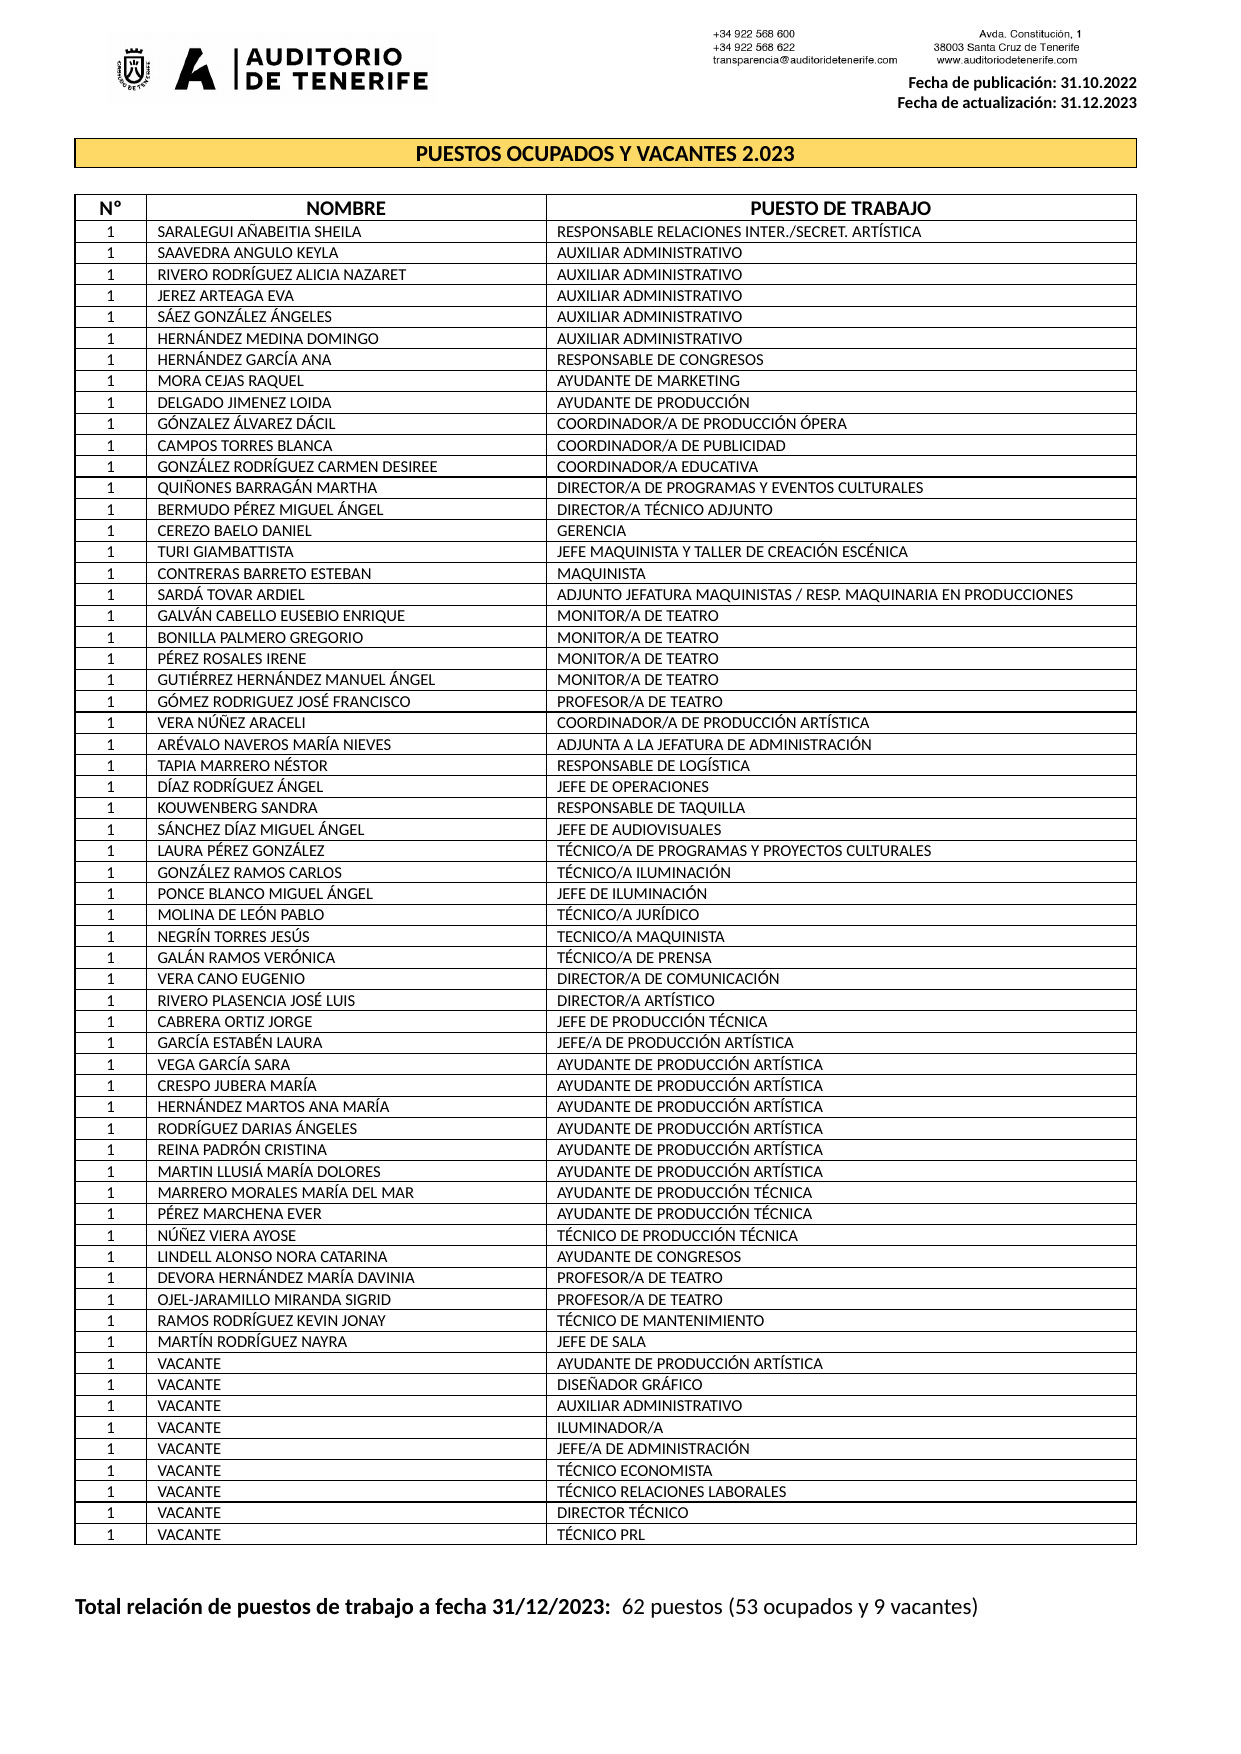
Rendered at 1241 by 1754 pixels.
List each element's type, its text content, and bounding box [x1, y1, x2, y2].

table_cell PONCE BLANCO MIGUEL ÁNGEL [147, 883, 546, 903]
table_cell VACANTE [147, 1439, 546, 1459]
table_cell AUXILIAR ADMINISTRATIVO [547, 243, 1136, 263]
table_cell 1 [76, 349, 146, 370]
table_cell MORA CEJAS RAQUEL [147, 371, 546, 391]
table_cell AUXILIAR ADMINISTRATIVO [547, 307, 1136, 327]
table_cell 1 [76, 1481, 146, 1501]
table_cell GARCÍA ESTABÉN LAURA [147, 1033, 546, 1053]
table_cell CONTRERAS BARRETO ESTEBAN [147, 563, 546, 583]
table_cell COORDINADOR/A DE PRODUCCIÓN ARTÍSTICA [547, 713, 1136, 733]
table_cell VACANTE [147, 1481, 546, 1501]
table_cell 1 [76, 1054, 146, 1074]
table_cell RODRÍGUEZ DARIAS ÁNGELES [147, 1118, 546, 1138]
table_cell 1 [76, 1353, 146, 1373]
table_cell SÁEZ GONZÁLEZ ÁNGELES [147, 307, 546, 327]
table_cell 1 [76, 1182, 146, 1202]
table_cell AYUDANTE DE PRODUCCIÓN TÉCNICA [547, 1204, 1136, 1224]
table_cell ARÉVALO NAVEROS MARÍA NIEVES [147, 734, 546, 754]
table_cell 1 [76, 542, 146, 562]
table_cell 1 [76, 1011, 146, 1032]
table_cell AYUDANTE DE PRODUCCIÓN ARTÍSTICA [547, 1118, 1136, 1138]
table_cell GUTIÉRREZ HERNÁNDEZ MANUEL ÁNGEL [147, 670, 546, 690]
table_cell VACANTE [147, 1524, 546, 1544]
table_cell RIVERO RODRÍGUEZ ALICIA NAZARET [147, 264, 546, 284]
table_cell 1 [76, 670, 146, 690]
table_cell AUXILIAR ADMINISTRATIVO [547, 328, 1136, 348]
table_cell TÉCNICO/A DE PROGRAMAS Y PROYECTOS CULTURALES [547, 841, 1136, 861]
table_cell TÉCNICO DE MANTENIMIENTO [547, 1310, 1136, 1331]
table_cell DELGADO JIMENEZ LOIDA [147, 392, 546, 412]
table_cell DIRECTOR/A DE COMUNICACIÓN [547, 969, 1136, 989]
table_cell 1 [76, 435, 146, 455]
table_cell AUXILIAR ADMINISTRATIVO [547, 285, 1136, 306]
table_cell CEREZO BAELO DANIEL [147, 520, 546, 541]
table_cell TÉCNICO RELACIONES LABORALES [547, 1481, 1136, 1501]
table_cell DIRECTOR/A DE PROGRAMAS Y EVENTOS CULTURALES [547, 478, 1136, 498]
table_header Nº [76, 195, 146, 220]
table_cell LINDELL ALONSO NORA CATARINA [147, 1246, 546, 1267]
table_cell SÁNCHEZ DÍAZ MIGUEL ÁNGEL [147, 819, 546, 839]
table_cell TÉCNICO/A JURÍDICO [547, 905, 1136, 925]
table_cell SARALEGUI AÑABEITIA SHEILA [147, 221, 546, 242]
table_cell 1 [76, 371, 146, 391]
table_cell VACANTE [147, 1353, 546, 1373]
table_cell HERNÁNDEZ GARCÍA ANA [147, 349, 546, 370]
table_cell PROFESOR/A DE TEATRO [547, 1268, 1136, 1288]
table_cell AYUDANTE DE PRODUCCIÓN ARTÍSTICA [547, 1075, 1136, 1096]
table_cell 1 [76, 862, 146, 882]
table_cell 1 [76, 1225, 146, 1245]
table_cell 1 [76, 1439, 146, 1459]
table_cell TÉCNICO/A DE PRENSA [547, 947, 1136, 968]
table_cell GONZÁLEZ RODRÍGUEZ CARMEN DESIREE [147, 456, 546, 476]
table_cell DISEÑADOR GRÁFICO [547, 1374, 1136, 1395]
table_cell REINA PADRÓN CRISTINA [147, 1140, 546, 1160]
table_cell AUXILIAR ADMINISTRATIVO [547, 1396, 1136, 1416]
table_cell AYUDANTE DE PRODUCCIÓN ARTÍSTICA [547, 1161, 1136, 1181]
table_cell PROFESOR/A DE TEATRO [547, 691, 1136, 711]
table_cell 1 [76, 478, 146, 498]
table_cell 1 [76, 584, 146, 604]
table_cell RESPONSABLE DE LOGÍSTICA [547, 755, 1136, 775]
table_cell LAURA PÉREZ GONZÁLEZ [147, 841, 546, 861]
table_cell VACANTE [147, 1460, 546, 1480]
table_cell VERA CANO EUGENIO [147, 969, 546, 989]
table_cell 1 [76, 243, 146, 263]
table_cell AYUDANTE DE PRODUCCIÓN ARTÍSTICA [547, 1353, 1136, 1373]
table_cell COORDINADOR/A EDUCATIVA [547, 456, 1136, 476]
table_cell 1 [76, 776, 146, 797]
table_cell RESPONSABLE DE CONGRESOS [547, 349, 1136, 370]
table_cell TÉCNICO ECONOMISTA [547, 1460, 1136, 1480]
table_cell GALVÁN CABELLO EUSEBIO ENRIQUE [147, 606, 546, 626]
table_cell DIRECTOR/A TÉCNICO ADJUNTO [547, 499, 1136, 519]
table_cell PÉREZ ROSALES IRENE [147, 648, 546, 669]
table_cell 1 [76, 285, 146, 306]
table_cell GERENCIA [547, 520, 1136, 541]
table_cell QUIÑONES BARRAGÁN MARTHA [147, 478, 546, 498]
table_cell 1 [76, 1332, 146, 1352]
table_cell 1 [76, 969, 146, 989]
table_cell 1 [76, 221, 146, 242]
table_cell AYUDANTE DE MARKETING [547, 371, 1136, 391]
table_cell DIRECTOR TÉCNICO [547, 1503, 1136, 1523]
table_cell 1 [76, 1289, 146, 1309]
table_cell CAMPOS TORRES BLANCA [147, 435, 546, 455]
table_cell 1 [76, 905, 146, 925]
table_cell GÓNZALEZ ÁLVAREZ DÁCIL [147, 414, 546, 434]
table_cell 1 [76, 1417, 146, 1437]
table_cell 1 [76, 627, 146, 647]
table_cell 1 [76, 798, 146, 818]
table_cell 1 [76, 328, 146, 348]
table_cell 1 [76, 755, 146, 775]
table_cell HERNÁNDEZ MARTOS ANA MARÍA [147, 1097, 546, 1117]
table_cell MOLINA DE LEÓN PABLO [147, 905, 546, 925]
table_cell 1 [76, 1268, 146, 1288]
table_cell JEFE DE OPERACIONES [547, 776, 1136, 797]
table_cell VEGA GARCÍA SARA [147, 1054, 546, 1074]
table_cell 1 [76, 414, 146, 434]
table_cell 1 [76, 1246, 146, 1267]
table_cell JEFE DE SALA [547, 1332, 1136, 1352]
table_cell CABRERA ORTIZ JORGE [147, 1011, 546, 1032]
table_cell 1 [76, 1204, 146, 1224]
table_cell TÉCNICO PRL [547, 1524, 1136, 1544]
table_cell JEFE DE ILUMINACIÓN [547, 883, 1136, 903]
table_cell OJEL-JARAMILLO MIRANDA SIGRID [147, 1289, 546, 1309]
table_cell KOUWENBERG SANDRA [147, 798, 546, 818]
table_cell 1 [76, 1503, 146, 1523]
table_cell 1 [76, 1524, 146, 1544]
table_cell 1 [76, 1310, 146, 1331]
table_cell PROFESOR/A DE TEATRO [547, 1289, 1136, 1309]
table_cell GALÁN RAMOS VERÓNICA [147, 947, 546, 968]
table_cell 1 [76, 499, 146, 519]
table_cell DÍAZ RODRÍGUEZ ÁNGEL [147, 776, 546, 797]
table_cell JEFE/A DE PRODUCCIÓN ARTÍSTICA [547, 1033, 1136, 1053]
table_cell 1 [76, 1097, 146, 1117]
table_cell TÉCNICO/A ILUMINACIÓN [547, 862, 1136, 882]
table_cell 1 [76, 734, 146, 754]
table_cell 1 [76, 947, 146, 968]
table_cell 1 [76, 841, 146, 861]
table_cell 1 [76, 1161, 146, 1181]
table_cell RESPONSABLE RELACIONES INTER./SECRET. ARTÍSTICA [547, 221, 1136, 242]
table_cell SAAVEDRA ANGULO KEYLA [147, 243, 546, 263]
table_cell DIRECTOR/A ARTÍSTICO [547, 990, 1136, 1010]
table_cell VACANTE [147, 1374, 546, 1395]
table_cell COORDINADOR/A DE PRODUCCIÓN ÓPERA [547, 414, 1136, 434]
table_cell BERMUDO PÉREZ MIGUEL ÁNGEL [147, 499, 546, 519]
table_cell GÓMEZ RODRIGUEZ JOSÉ FRANCISCO [147, 691, 546, 711]
table_cell MARTÍN RODRÍGUEZ NAYRA [147, 1332, 546, 1352]
table_cell ILUMINADOR/A [547, 1417, 1136, 1437]
table_cell MONITOR/A DE TEATRO [547, 606, 1136, 626]
table_cell AYUDANTE DE PRODUCCIÓN ARTÍSTICA [547, 1140, 1136, 1160]
table_cell RIVERO PLASENCIA JOSÉ LUIS [147, 990, 546, 1010]
table_cell SARDÁ TOVAR ARDIEL [147, 584, 546, 604]
table_cell 1 [76, 392, 146, 412]
table_cell 1 [76, 819, 146, 839]
table_cell AYUDANTE DE PRODUCCIÓN ARTÍSTICA [547, 1097, 1136, 1117]
table_cell 1 [76, 563, 146, 583]
table_cell GONZÁLEZ RAMOS CARLOS [147, 862, 546, 882]
table_cell 1 [76, 990, 146, 1010]
table_cell TECNICO/A MAQUINISTA [547, 926, 1136, 946]
table_cell 1 [76, 883, 146, 903]
table_header PUESTOS OCUPADOS Y VACANTES 2.023 [76, 139, 1136, 167]
table_cell 1 [76, 1118, 146, 1138]
table_cell PÉREZ MARCHENA EVER [147, 1204, 546, 1224]
table_cell RESPONSABLE DE TAQUILLA [547, 798, 1136, 818]
table_cell AYUDANTE DE PRODUCCIÓN [547, 392, 1136, 412]
table_cell VACANTE [147, 1503, 546, 1523]
table_cell 1 [76, 1460, 146, 1480]
table_cell 1 [76, 606, 146, 626]
table_cell 1 [76, 307, 146, 327]
table_cell MARTIN LLUSIÁ MARÍA DOLORES [147, 1161, 546, 1181]
table_cell MARRERO MORALES MARÍA DEL MAR [147, 1182, 546, 1202]
table_cell VERA NÚÑEZ ARACELI [147, 713, 546, 733]
table_cell MONITOR/A DE TEATRO [547, 670, 1136, 690]
table_cell AUXILIAR ADMINISTRATIVO [547, 264, 1136, 284]
table_cell CRESPO JUBERA MARÍA [147, 1075, 546, 1096]
table_header NOMBRE [147, 195, 546, 220]
table_cell 1 [76, 1396, 146, 1416]
table_cell MONITOR/A DE TEATRO [547, 627, 1136, 647]
table_cell BONILLA PALMERO GREGORIO [147, 627, 546, 647]
table_cell COORDINADOR/A DE PUBLICIDAD [547, 435, 1136, 455]
table_cell 1 [76, 926, 146, 946]
table_cell JEFE DE AUDIOVISUALES [547, 819, 1136, 839]
table_cell 1 [76, 713, 146, 733]
table_cell TURI GIAMBATTISTA [147, 542, 546, 562]
table_cell JEFE MAQUINISTA Y TALLER DE CREACIÓN ESCÉNICA [547, 542, 1136, 562]
table_cell AYUDANTE DE PRODUCCIÓN TÉCNICA [547, 1182, 1136, 1202]
table_cell 1 [76, 264, 146, 284]
table_cell 1 [76, 1374, 146, 1395]
table_cell AYUDANTE DE CONGRESOS [547, 1246, 1136, 1267]
table_cell NÚÑEZ VIERA AYOSE [147, 1225, 546, 1245]
table_cell DEVORA HERNÁNDEZ MARÍA DAVINIA [147, 1268, 546, 1288]
text Total relación de puestos de trabajo a fecha 31/12/2023: 62 puestos (53 ocupados y 9 vacantes) [75, 1592, 1137, 1620]
table_cell JEREZ ARTEAGA EVA [147, 285, 546, 306]
table_cell JEFE DE PRODUCCIÓN TÉCNICA [547, 1011, 1136, 1032]
table_cell 1 [76, 1033, 146, 1053]
table_header PUESTO DE TRABAJO [547, 195, 1136, 220]
table_cell ADJUNTA A LA JEFATURA DE ADMINISTRACIÓN [547, 734, 1136, 754]
table_cell 1 [76, 1140, 146, 1160]
table_cell 1 [76, 691, 146, 711]
table_cell MAQUINISTA [547, 563, 1136, 583]
table_cell VACANTE [147, 1417, 546, 1437]
table_cell RAMOS RODRÍGUEZ KEVIN JONAY [147, 1310, 546, 1331]
table_cell AYUDANTE DE PRODUCCIÓN ARTÍSTICA [547, 1054, 1136, 1074]
table_cell 1 [76, 648, 146, 669]
table_cell 1 [76, 456, 146, 476]
table_cell 1 [76, 1075, 146, 1096]
table_cell ADJUNTO JEFATURA MAQUINISTAS / RESP. MAQUINARIA EN PRODUCCIONES [547, 584, 1136, 604]
table_cell TÉCNICO DE PRODUCCIÓN TÉCNICA [547, 1225, 1136, 1245]
table_cell 1 [76, 520, 146, 541]
table_cell JEFE/A DE ADMINISTRACIÓN [547, 1439, 1136, 1459]
table_cell VACANTE [147, 1396, 546, 1416]
table_cell HERNÁNDEZ MEDINA DOMINGO [147, 328, 546, 348]
table_cell TAPIA MARRERO NÉSTOR [147, 755, 546, 775]
table_cell NEGRÍN TORRES JESÚS [147, 926, 546, 946]
table_cell MONITOR/A DE TEATRO [547, 648, 1136, 669]
